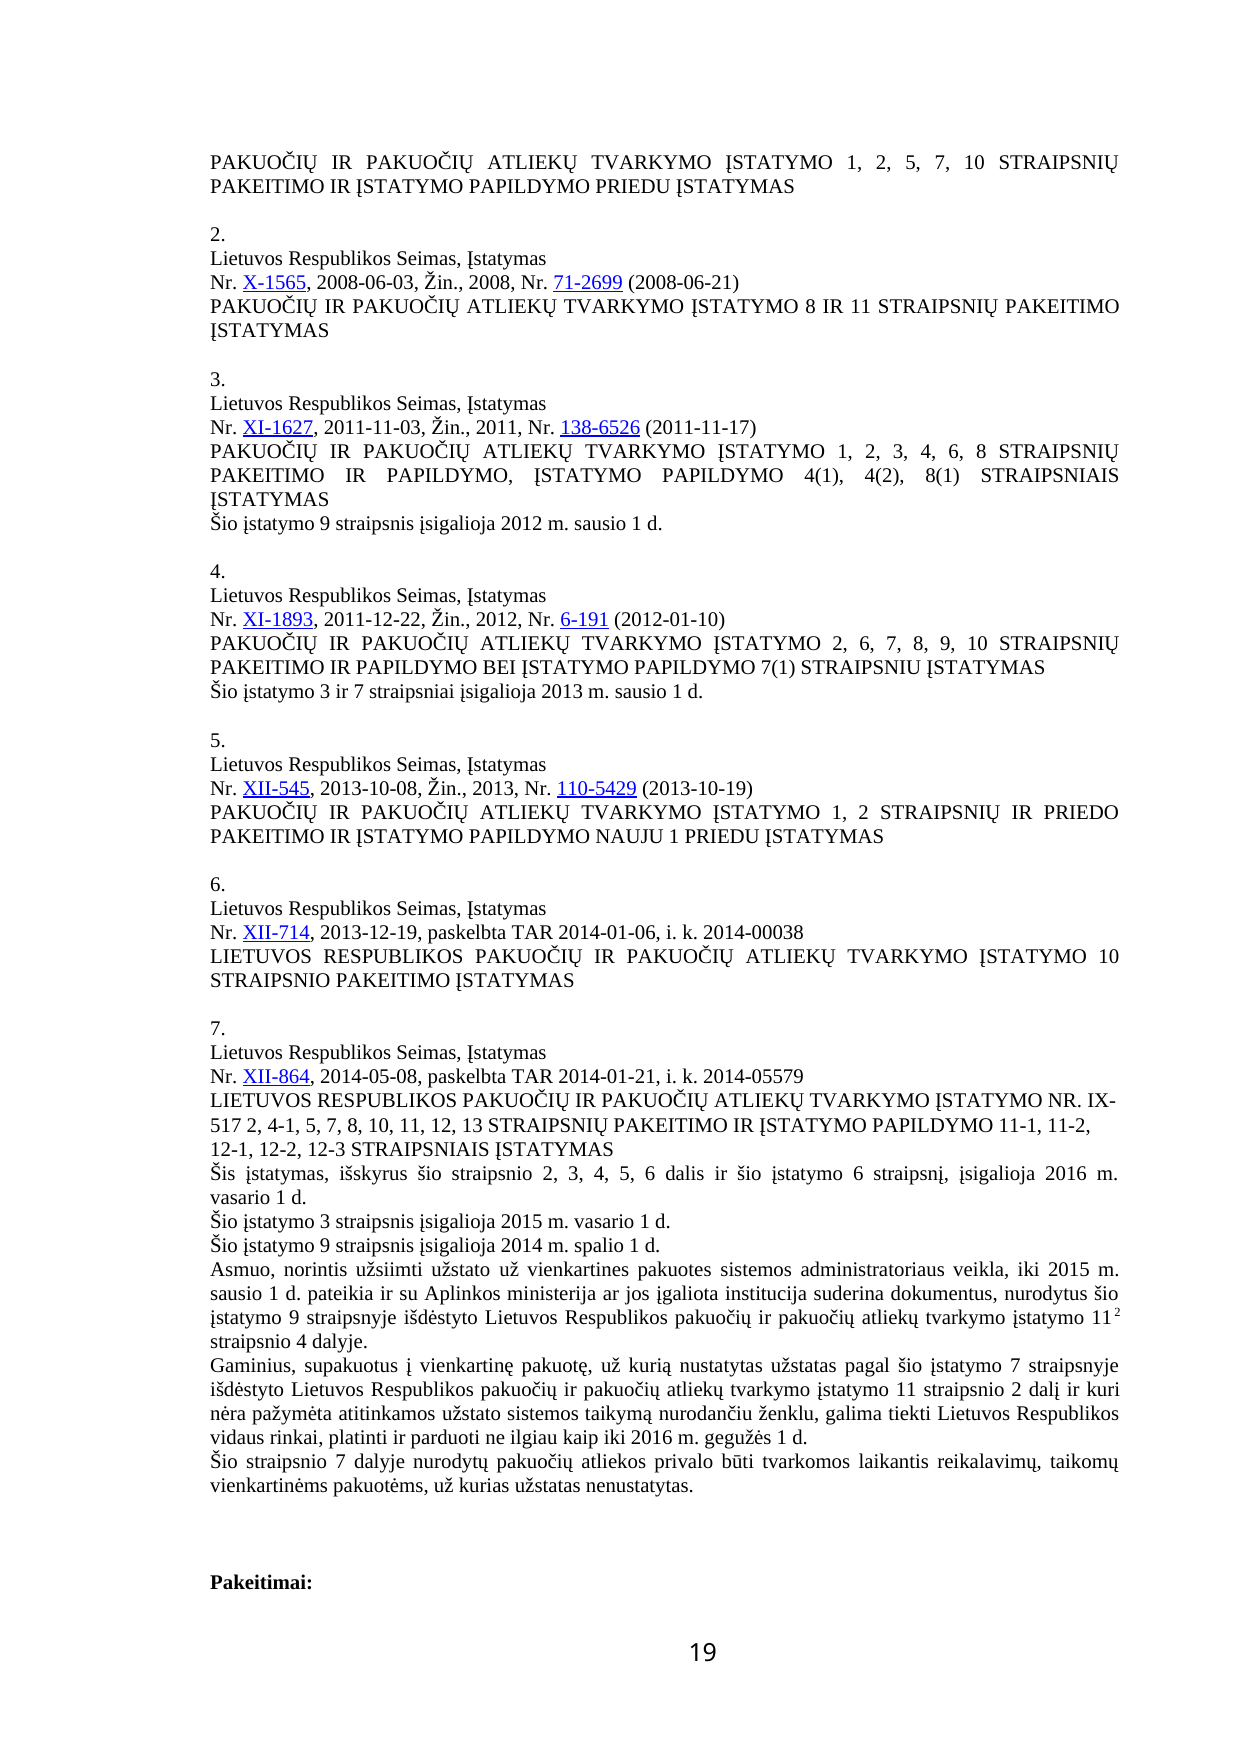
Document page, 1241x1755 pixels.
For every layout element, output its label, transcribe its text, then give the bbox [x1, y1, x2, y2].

text Nr. XI-1893, 2011-12-22, Žin., 2012, Nr. 6-191 (2012-01-10) [210, 607, 1120, 631]
text LIETUVOS RESPUBLIKOS PAKUOČIŲ IR PAKUOČIŲ ATLIEKŲ TVARKYMO ĮSTATYMO NR. IX-517 2, 4-1, 5, 7, 8, 10, 11, 12, 13 STRAIPSNIŲ PAKEITIMO IR ĮSTATYMO PAPILDYMO 11-1, 11-2, 12-1, 12-2, 12-3 STRAIPSNIAIS ĮSTATYMAS [210, 1088, 1120, 1161]
text Nr. X-1565, 2008-06-03, Žin., 2008, Nr. 71-2699 (2008-06-21) [210, 270, 1120, 294]
text Nr. XI-1627, 2011-11-03, Žin., 2011, Nr. 138-6526 (2011-11-17) [210, 415, 1120, 439]
text Šio įstatymo 3 straipsnis įsigalioja 2015 m. vasario 1 d. [210, 1209, 1120, 1233]
text Šio straipsnio 7 dalyje nurodytų pakuočių atliekos privalo būti tvarkomos laikantis reikalavimų, taikomų vienkartinėms pakuotėms, už kurias užstatas nenustatytas. [210, 1449, 1120, 1497]
text 7. [210, 1016, 1120, 1040]
text 4. [210, 559, 1120, 583]
text PAKUOČIŲ IR PAKUOČIŲ ATLIEKŲ TVARKYMO ĮSTATYMO 1, 2, 5, 7, 10 STRAIPSNIŲ PAKEITIMO IR ĮSTATYMO PAPILDYMO PRIEDU ĮSTATYMAS [210, 150, 1120, 198]
text Lietuvos Respublikos Seimas, Įstatymas [210, 583, 1120, 607]
text Lietuvos Respublikos Seimas, Įstatymas [210, 896, 1120, 920]
text Lietuvos Respublikos Seimas, Įstatymas [210, 246, 1120, 270]
text Lietuvos Respublikos Seimas, Įstatymas [210, 752, 1120, 776]
text Nr. XII-864, 2014-05-08, paskelbta TAR 2014-01-21, i. k. 2014-05579 [210, 1064, 1120, 1088]
text PAKUOČIŲ IR PAKUOČIŲ ATLIEKŲ TVARKYMO ĮSTATYMO 8 IR 11 STRAIPSNIŲ PAKEITIMO ĮSTATYMAS [210, 294, 1120, 342]
text 6. [210, 872, 1120, 896]
text 2. [210, 222, 1120, 246]
text Šis įstatymas, išskyrus šio straipsnio 2, 3, 4, 5, 6 dalis ir šio įstatymo 6 straipsnį, įsigalioja 2016 m. vasario 1 d. [210, 1161, 1120, 1209]
text PAKUOČIŲ IR PAKUOČIŲ ATLIEKŲ TVARKYMO ĮSTATYMO 2, 6, 7, 8, 9, 10 STRAIPSNIŲ PAKEITIMO IR PAPILDYMO BEI ĮSTATYMO PAPILDYMO 7(1) STRAIPSNIU ĮSTATYMAS [210, 631, 1120, 679]
text Pakeitimai: [210, 1570, 1120, 1594]
text Šio įstatymo 9 straipsnis įsigalioja 2012 m. sausio 1 d. [210, 511, 1120, 535]
text Šio įstatymo 3 ir 7 straipsniai įsigalioja 2013 m. sausio 1 d. [210, 679, 1120, 703]
text Lietuvos Respublikos Seimas, Įstatymas [210, 391, 1120, 415]
text PAKUOČIŲ IR PAKUOČIŲ ATLIEKŲ TVARKYMO ĮSTATYMO 1, 2, 3, 4, 6, 8 STRAIPSNIŲ PAKEITIMO IR PAPILDYMO, ĮSTATYMO PAPILDYMO 4(1), 4(2), 8(1) STRAIPSNIAIS ĮSTATYMAS [210, 439, 1120, 511]
text PAKUOČIŲ IR PAKUOČIŲ ATLIEKŲ TVARKYMO ĮSTATYMO 1, 2 STRAIPSNIŲ IR PRIEDO PAKEITIMO IR ĮSTATYMO PAPILDYMO NAUJU 1 PRIEDU ĮSTATYMAS [210, 800, 1120, 848]
text Asmuo, norintis užsiimti užstato už vienkartines pakuotes sistemos administratoriaus veikla, iki 2015 m. sausio 1 d. pateikia ir su Aplinkos ministerija ar jos įgaliota institucija suderina dokumentus, nurodytus šio įstatymo 9 straipsnyje išdėstyto Lietuvos Respublikos pakuočių ir pakuočių atliekų tvarkymo įstatymo 112 straipsnio 4 dalyje. [210, 1257, 1120, 1353]
text LIETUVOS RESPUBLIKOS PAKUOČIŲ IR PAKUOČIŲ ATLIEKŲ TVARKYMO ĮSTATYMO 10 STRAIPSNIO PAKEITIMO ĮSTATYMAS [210, 944, 1120, 992]
text Nr. XII-545, 2013-10-08, Žin., 2013, Nr. 110-5429 (2013-10-19) [210, 776, 1120, 800]
text Lietuvos Respublikos Seimas, Įstatymas [210, 1040, 1120, 1064]
text Nr. XII-714, 2013-12-19, paskelbta TAR 2014-01-06, i. k. 2014-00038 [210, 920, 1120, 944]
text Šio įstatymo 9 straipsnis įsigalioja 2014 m. spalio 1 d. [210, 1233, 1120, 1257]
text 3. [210, 367, 1120, 391]
text 5. [210, 727, 1120, 752]
text Gaminius, supakuotus į vienkartinę pakuotę, už kurią nustatytas užstatas pagal šio įstatymo 7 straipsnyje išdėstyto Lietuvos Respublikos pakuočių ir pakuočių atliekų tvarkymo įstatymo 11 straipsnio 2 dalį ir kuri nėra pažymėta atitinkamos užstato sistemos taikymą nurodančiu ženklu, galima tiekti Lietuvos Respublikos vidaus rinkai, platinti ir parduoti ne ilgiau kaip iki 2016 m. gegužės 1 d. [210, 1353, 1120, 1449]
